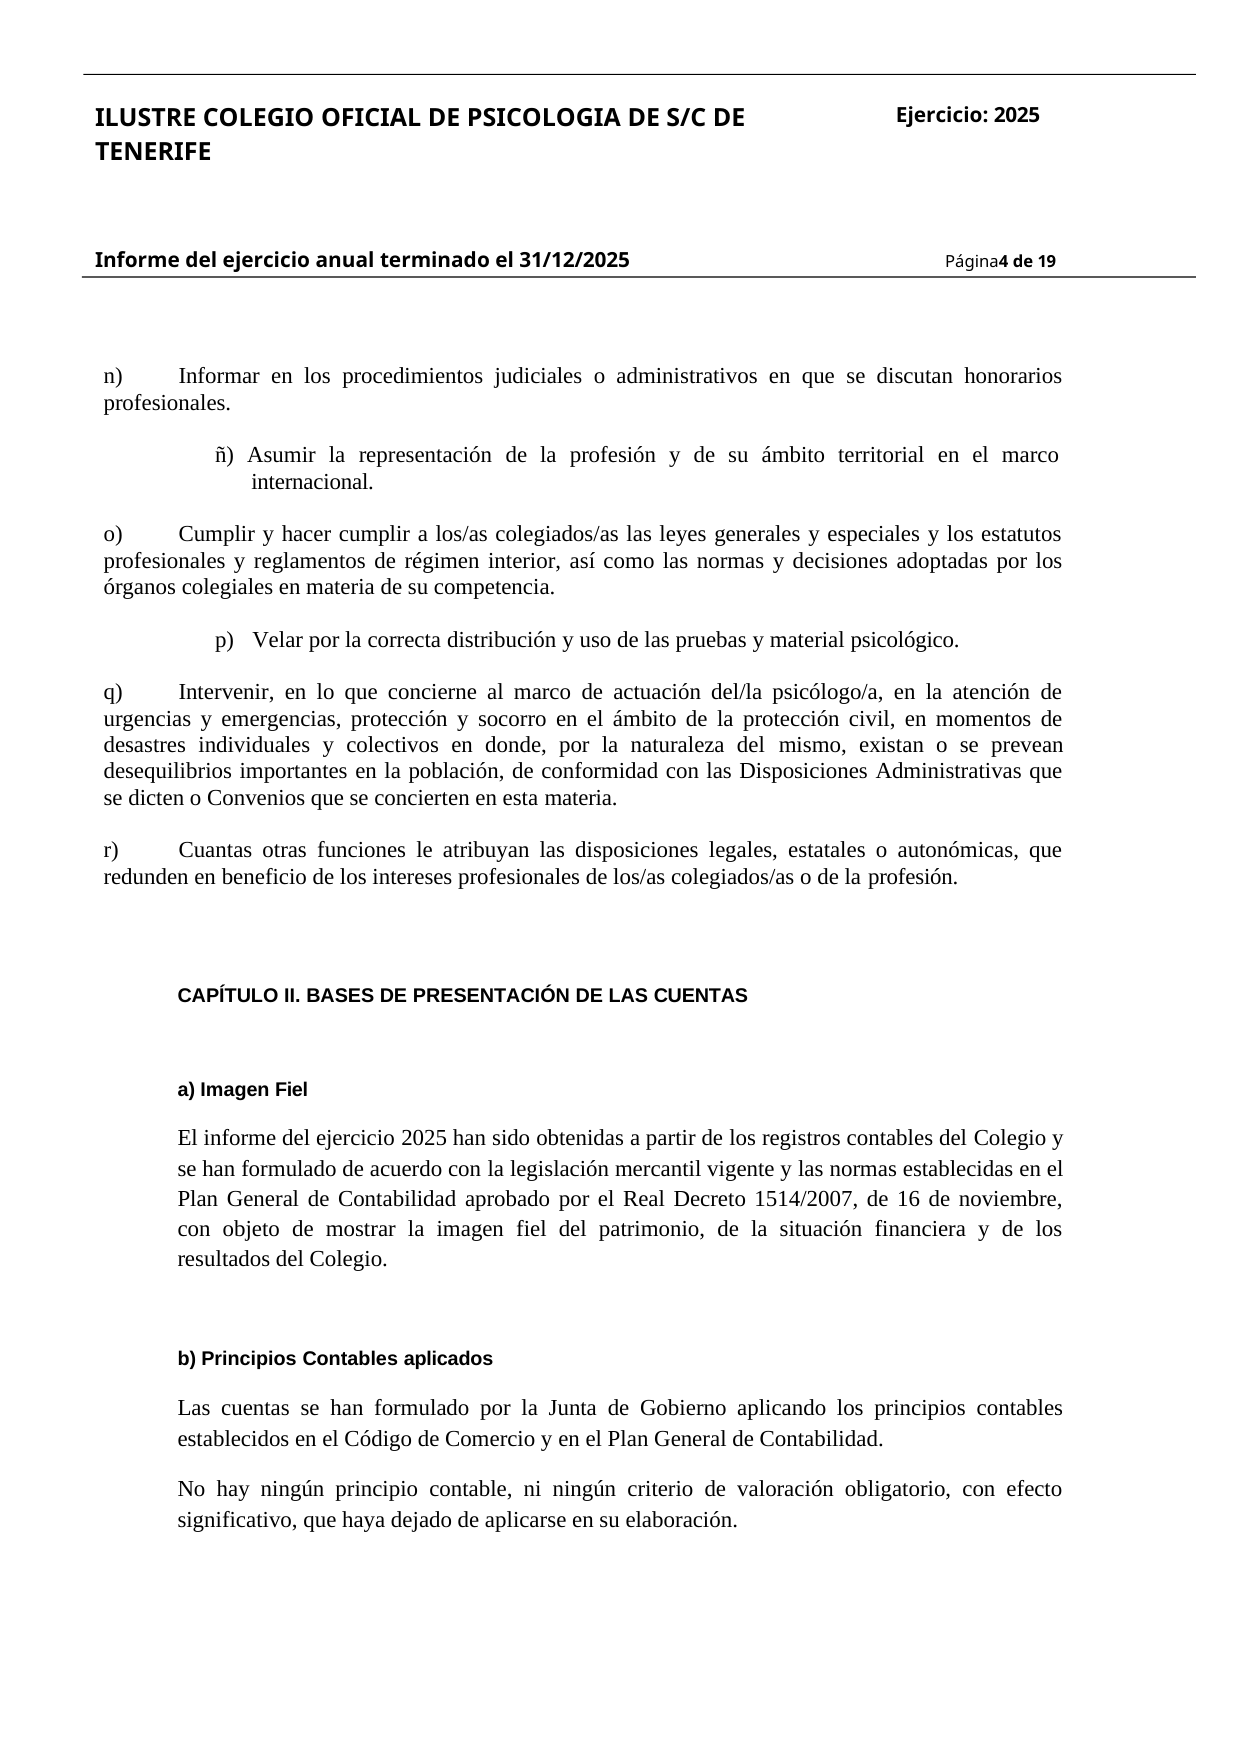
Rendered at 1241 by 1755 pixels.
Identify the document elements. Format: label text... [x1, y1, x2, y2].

list Principios Contables aplicados [177, 1347, 1182, 1370]
list Intervenir, en lo que concierne al marco de actuación del/la psicólogo/a, en la atención de urgencias y emergencias, protección y socorro en el ámbito de la protección civil, en momentos de desastres individuales y colectivos en donde, por la naturaleza del mismo, existan o se prevean desequilibrios importantes en la población, de conformidad con las Disposiciones Administrativas que se dicten o Convenios que se concierten en esta materia. [103, 678, 1064, 810]
list Informar en los procedimientos judiciales o administrativos en que se discutan honorarios profesionales. [103, 362, 1064, 415]
list Cumplir y hacer cumplir a los/as colegiados/as las leyes generales y especiales y los estatutos profesionales y reglamentos de régimen interior, así como las normas y decisiones adoptadas por los órganos colegiales en materia de su competencia. [103, 520, 1064, 599]
text El informe del ejercicio 2025 han sido obtenidas a partir de los registros contables del Colegio y se han formulado de acuerdo con la legislación mercantil vigente y las normas establecidas en el Plan General de Contabilidad aprobado por el Real Decreto 1514/2007, de 16 de noviembre, con objeto de mostrar la imagen fiel del patrimonio, de la situación financiera y de los resultados del Colegio. [177, 1124, 1064, 1272]
text ñ) Asumir la representación de la profesión y de su ámbito territorial en el marco internacional. [215, 441, 1130, 494]
list Cuantas otras funciones le atribuyan las disposiciones legales, estatales o autonómicas, que redunden en beneficio de los intereses profesionales de los/as colegiados/as o de la profesión. [103, 837, 1064, 889]
text No hay ningún principio contable, ni ningún criterio de valoración obligatorio, con efecto significativo, que haya dejado de aplicarse en su elaboración. [177, 1475, 1064, 1532]
list Velar por la correcta distribución y uso de las pruebas y material psicológico. [215, 626, 1182, 652]
list Imagen Fiel [177, 1077, 1182, 1100]
text Las cuentas se han formulado por la Junta de Gobierno aplicando los principios contables establecidos en el Código de Comercio y en el Plan General de Contabilidad. [177, 1394, 1064, 1451]
text CAPÍTULO II. BASES DE PRESENTACIÓN DE LAS CUENTAS [177, 983, 1182, 1006]
